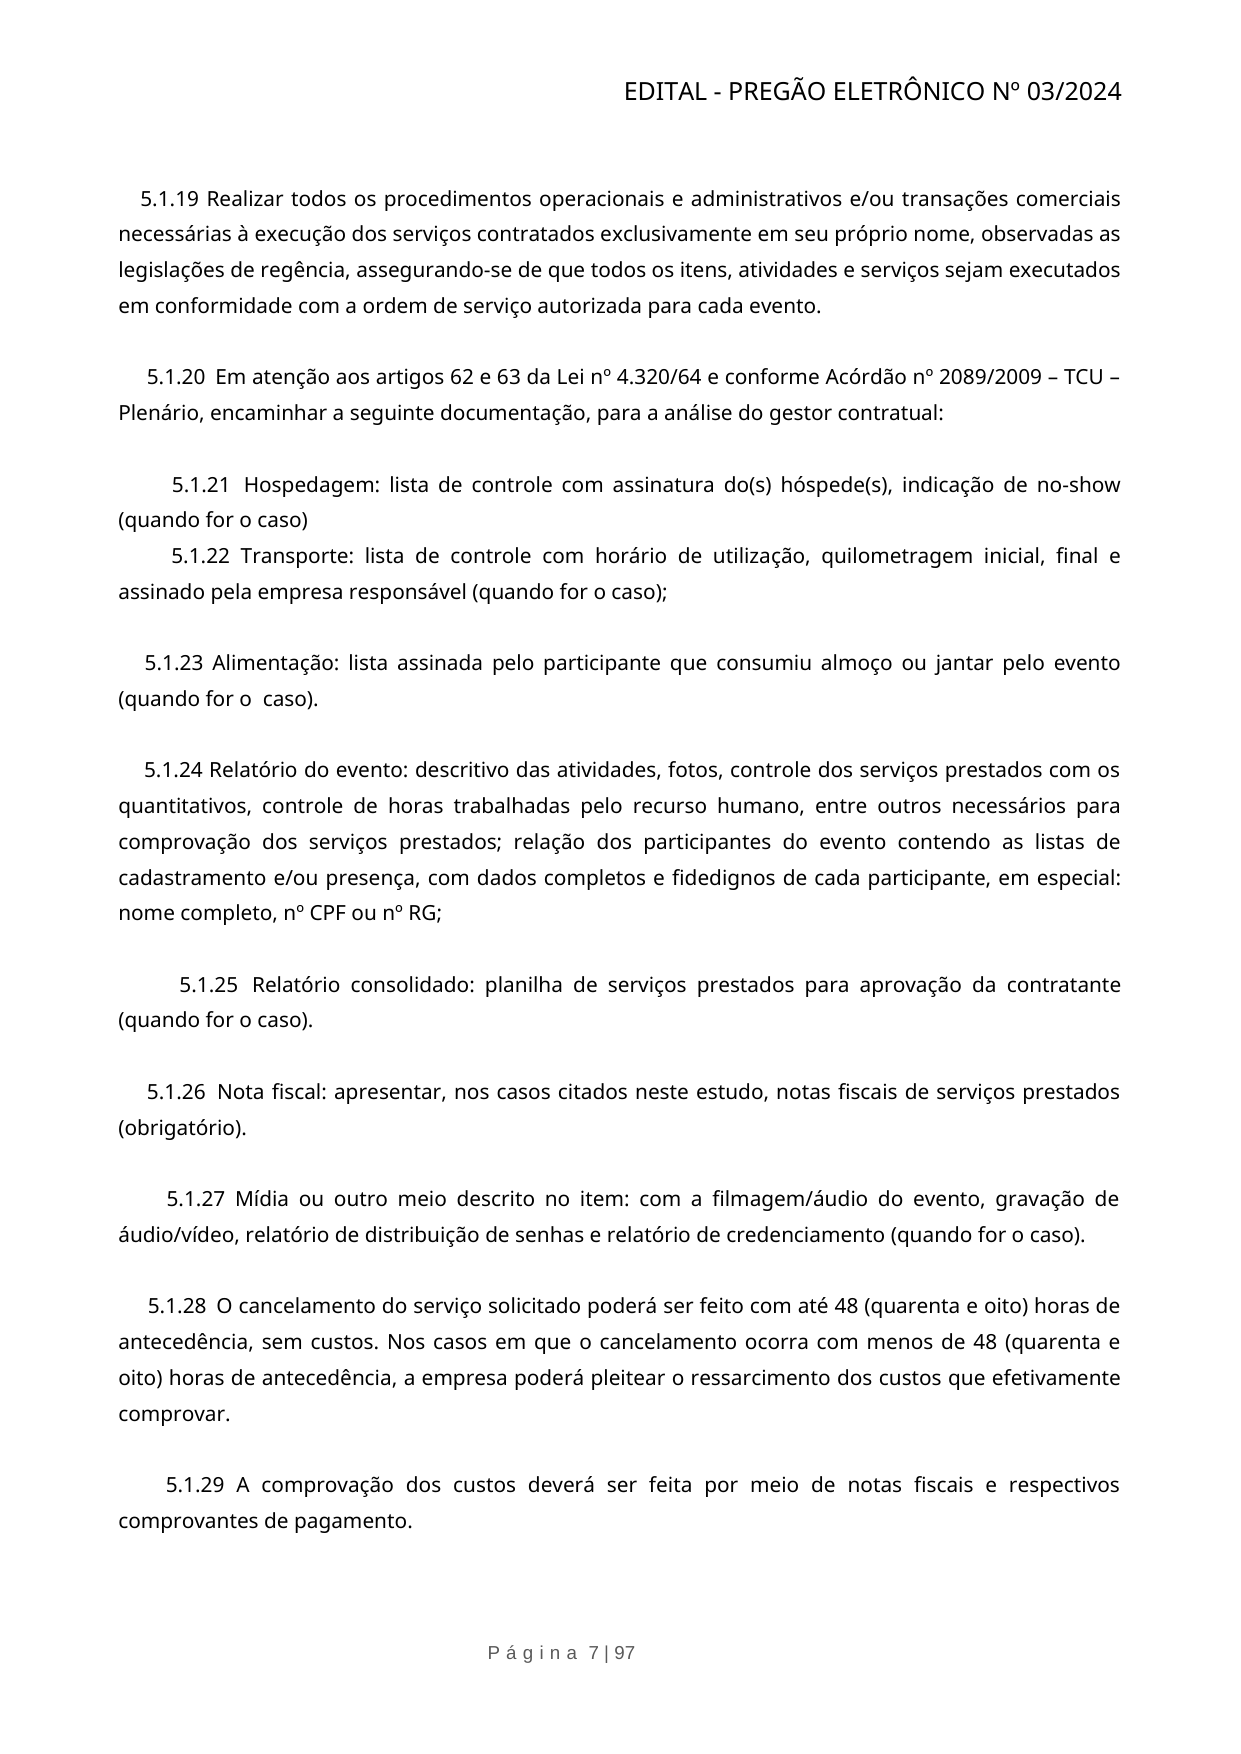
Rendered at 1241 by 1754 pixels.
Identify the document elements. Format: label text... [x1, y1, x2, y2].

text 5.1.20 Em atenção aos artigos 62 e 63 da Lei nº 4.320/64 e conforme Acórdão nº 2089/2009 – TCU – Plenário, encaminhar a seguinte documentação, para a análise do gestor contratual: [118, 362, 1122, 427]
text 5.1.29 A comprovação dos custos deverá ser feita por meio de notas fiscais e respectivos comprovantes de pagamento. [118, 1470, 1122, 1534]
text 5.1.25 Relatório consolidado: planilha de serviços prestados para aprovação da contratante (quando for o caso). [118, 970, 1122, 1034]
text 5.1.27 Mídia ou outro meio descrito no item: com a filmagem/áudio do evento, gravação de áudio/vídeo, relatório de distribuição de senhas e relatório de credenciamento (quando for o caso). [118, 1184, 1122, 1248]
text 5.1.24 Relatório do evento: descritivo das atividades, fotos, controle dos serviços prestados com os quantitativos, controle de horas trabalhadas pelo recurso humano, entre outros necessários para comprovação dos serviços prestados; relação dos participantes do evento contendo as listas de cadastramento e/ou presença, com dados completos e fidedignos de cada participante, em especial: nome completo, nº CPF ou nº RG; [118, 756, 1122, 927]
text 5.1.22 Transporte: lista de controle com horário de utilização, quilometragem inicial, final e assinado pela empresa responsável (quando for o caso); [118, 541, 1122, 605]
text 5.1.19 Realizar todos os procedimentos operacionais e administrativos e/ou transações comerciais necessárias à execução dos serviços contratados exclusivamente em seu próprio nome, observadas as legislações de regência, assegurando-se de que todos os itens, atividades e serviços sejam executados em conformidade com a ordem de serviço autorizada para cada evento. [118, 184, 1122, 319]
text 5.1.21 Hospedagem: lista de controle com assinatura do(s) hóspede(s), indicação de no-show (quando for o caso) [118, 470, 1122, 534]
text 5.1.26 Nota fiscal: apresentar, nos casos citados neste estudo, notas fiscais de serviços prestados (obrigatório). [118, 1077, 1122, 1141]
text 5.1.23 Alimentação: lista assinada pelo participante que consumiu almoço ou jantar pelo evento (quando for o caso). [118, 648, 1122, 712]
text 5.1.28 O cancelamento do serviço solicitado poderá ser feito com até 48 (quarenta e oito) horas de antecedência, sem custos. Nos casos em que o cancelamento ocorra com menos de 48 (quarenta e oito) horas de antecedência, a empresa poderá pleitear o ressarcimento dos custos que efetivamente comprovar. [118, 1291, 1122, 1427]
